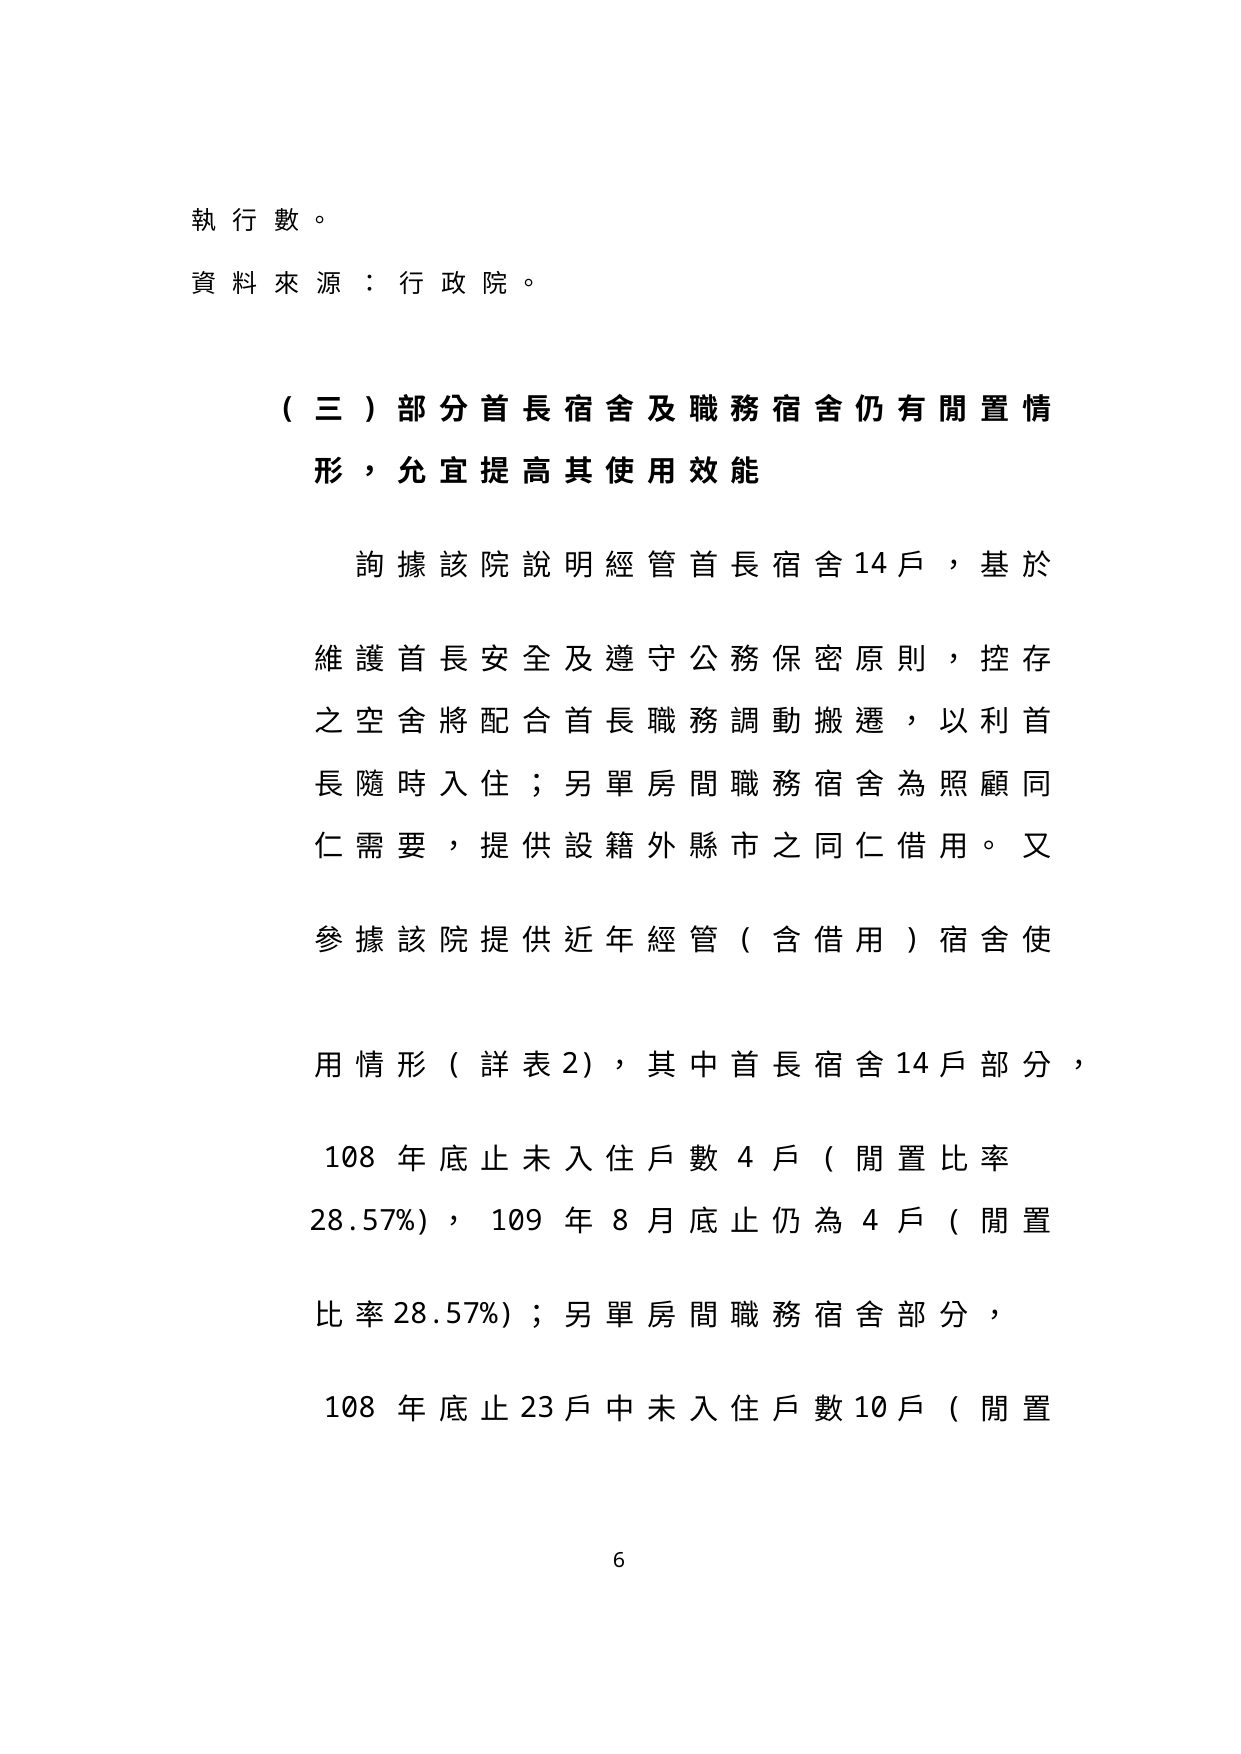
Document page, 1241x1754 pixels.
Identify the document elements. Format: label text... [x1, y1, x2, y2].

text 資料來源：行政院。 [183, 240, 1058, 302]
text 執行數。 [183, 177, 1058, 240]
text 詢據該院說明經管首長宿舍14戶，基於維護首長安全及遵守公務保密原則，控存之空舍將配合首長職務調動搬遷，以利首長隨時入住；另單房間職務宿舍為照顧同仁需要，提供設籍外縣市之同仁借用。又參據該院提供近年經管(含借用)宿舍使用情形(詳表2)，其中首長宿舍14戶部分，108年底止未入住戶數4戶(閒置比率28.57%)，109年8月底止仍為4戶(閒置比率28.57%)；另單房間職務宿舍部分，108年底止23戶中未入住戶數10戶(閒置比率43.48%)，109年8月底止23戶中未入住戶數仍為10戶(閒置比率43.48%)，閒置情形偏多，宿舍使用運用效能容有提升空間。 [271, 490, 1058, 1427]
text (三)部分首長宿舍及職務宿舍仍有閒置情形，允宜提高其使用效能 [242, 365, 1058, 490]
